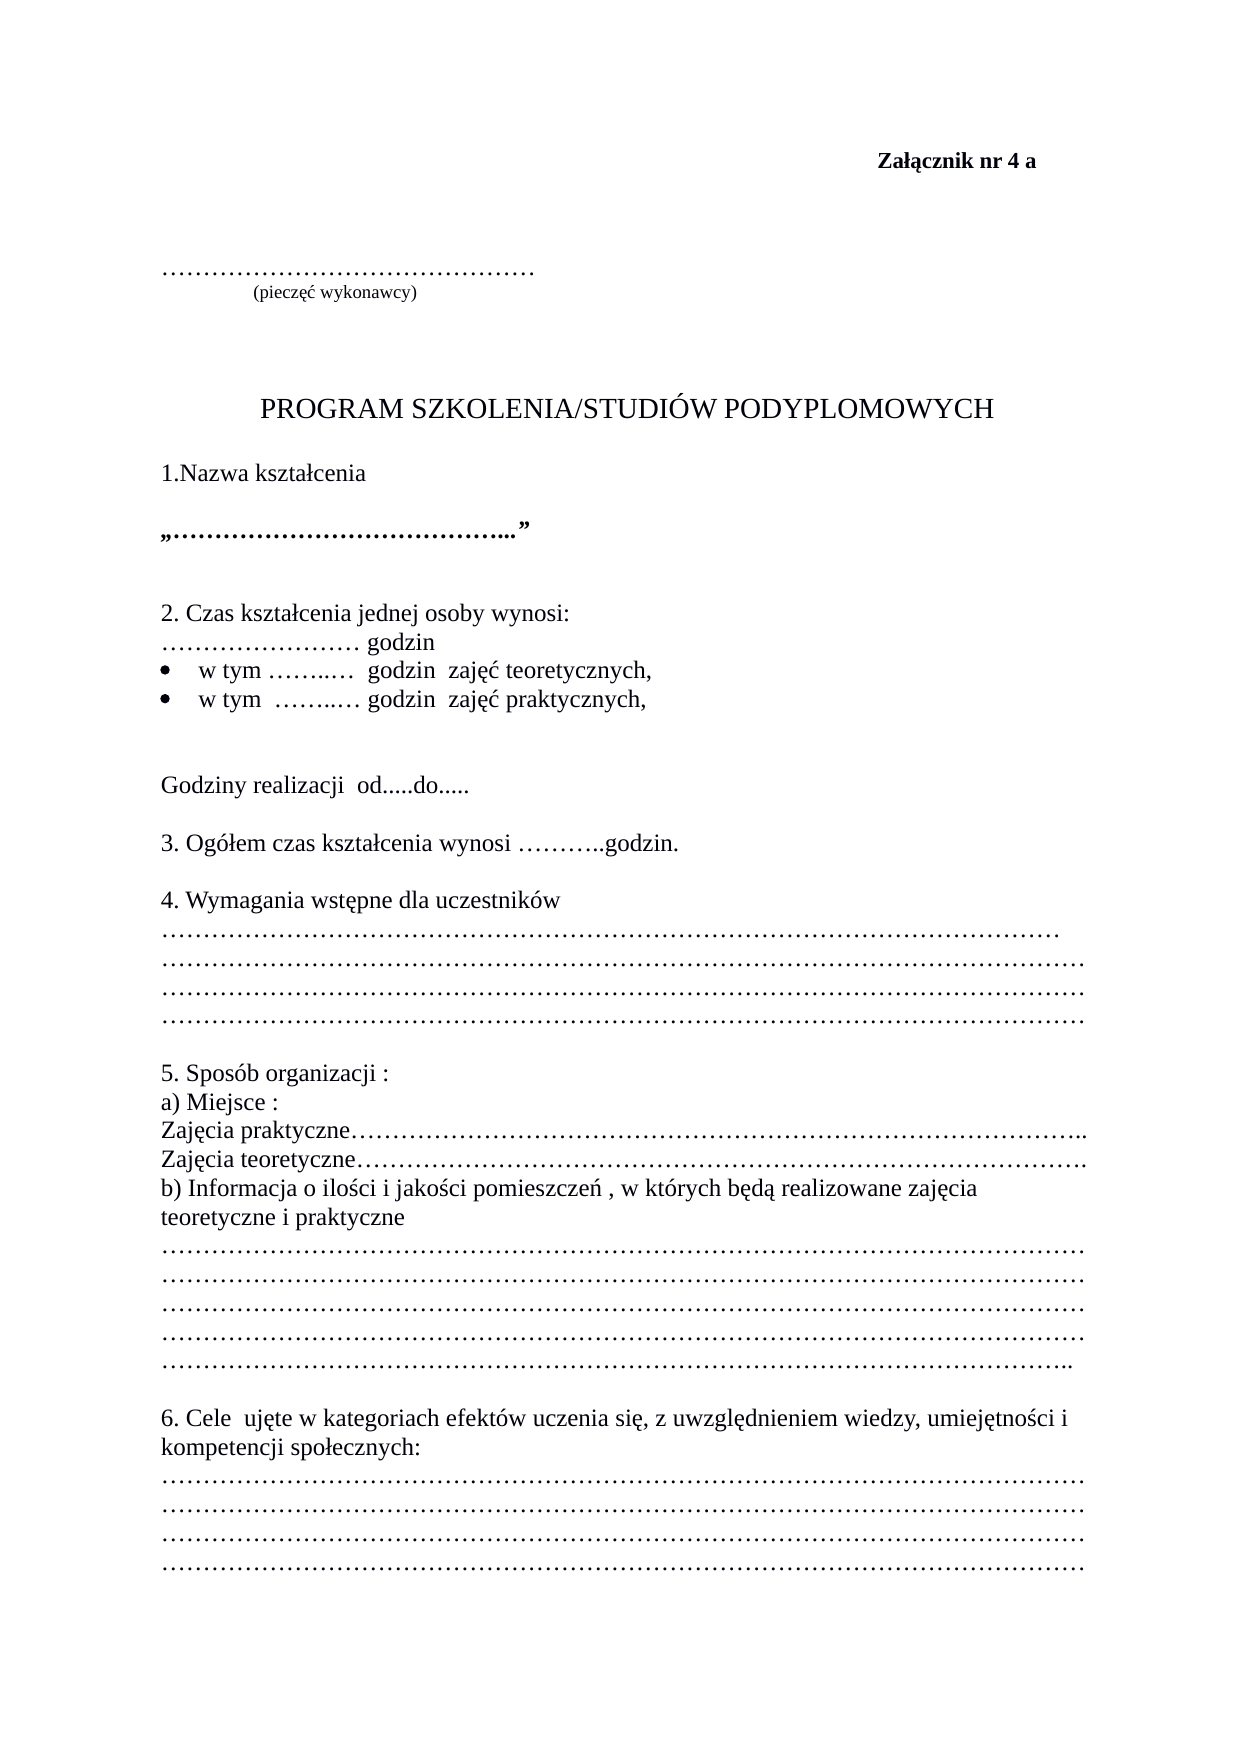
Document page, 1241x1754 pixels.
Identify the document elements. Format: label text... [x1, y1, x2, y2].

text Godziny realizacji od.....do..... [161, 770, 1094, 799]
text b) Informacja o ilości i jakości pomieszczeń , w których będą realizowane zajęcia teoretyczne i praktyczne [161, 1173, 1094, 1230]
text …………………… godzin [161, 627, 1094, 655]
text ……………………………………… [161, 252, 1094, 281]
text (pieczęć wykonawcy) [234, 281, 1094, 302]
text ………………………………………………………………………………………………………………………………………………………………………………………………………………………………………………………………………………………………………………………………………………………………………………………………………………………………………………………………………………………………………….. [161, 1230, 1094, 1374]
text a) Miejsce : [161, 1087, 1094, 1115]
text 4. Wymagania wstępne dla uczestników ……………………………………………………………………………………………… [161, 885, 1094, 943]
text ……………………………………………………………………………………………………………………………………………………………………………………………………………………………………………………………………………………………………… [161, 943, 1094, 1029]
text 1.Nazwa kształcenia [161, 458, 1094, 487]
text Zajęcia praktyczne…………………………………………………………………………….. [161, 1115, 1094, 1144]
text 2. Czas kształcenia jednej osoby wynosi: [161, 598, 1094, 627]
text Załącznik nr 4 a [161, 148, 1094, 174]
list w tym ……..… godzin zajęć praktycznych, [161, 684, 1094, 713]
text 5. Sposób organizacji : [161, 1058, 1094, 1087]
text 3. Ogółem czas kształcenia wynosi ………..godzin. [161, 828, 1094, 857]
text 6. Cele ujęte w kategoriach efektów uczenia się, z uwzględnieniem wiedzy, umiejętności i kompetencji społecznych: ………………………………………………………………………………………………………………………………………………………………………………………………………………………………………………………………………………………………………………………………………………………………………………………………………… [161, 1403, 1094, 1575]
text „…………………………………...” [161, 515, 1094, 544]
text Zajęcia teoretyczne……………………………………………………………………………. [161, 1144, 1094, 1173]
text PROGRAM SZKOLENIA/STUDIÓW PODYPLOMOWYCH [161, 391, 1094, 424]
list w tym ……..… godzin zajęć teoretycznych, [161, 655, 1094, 684]
